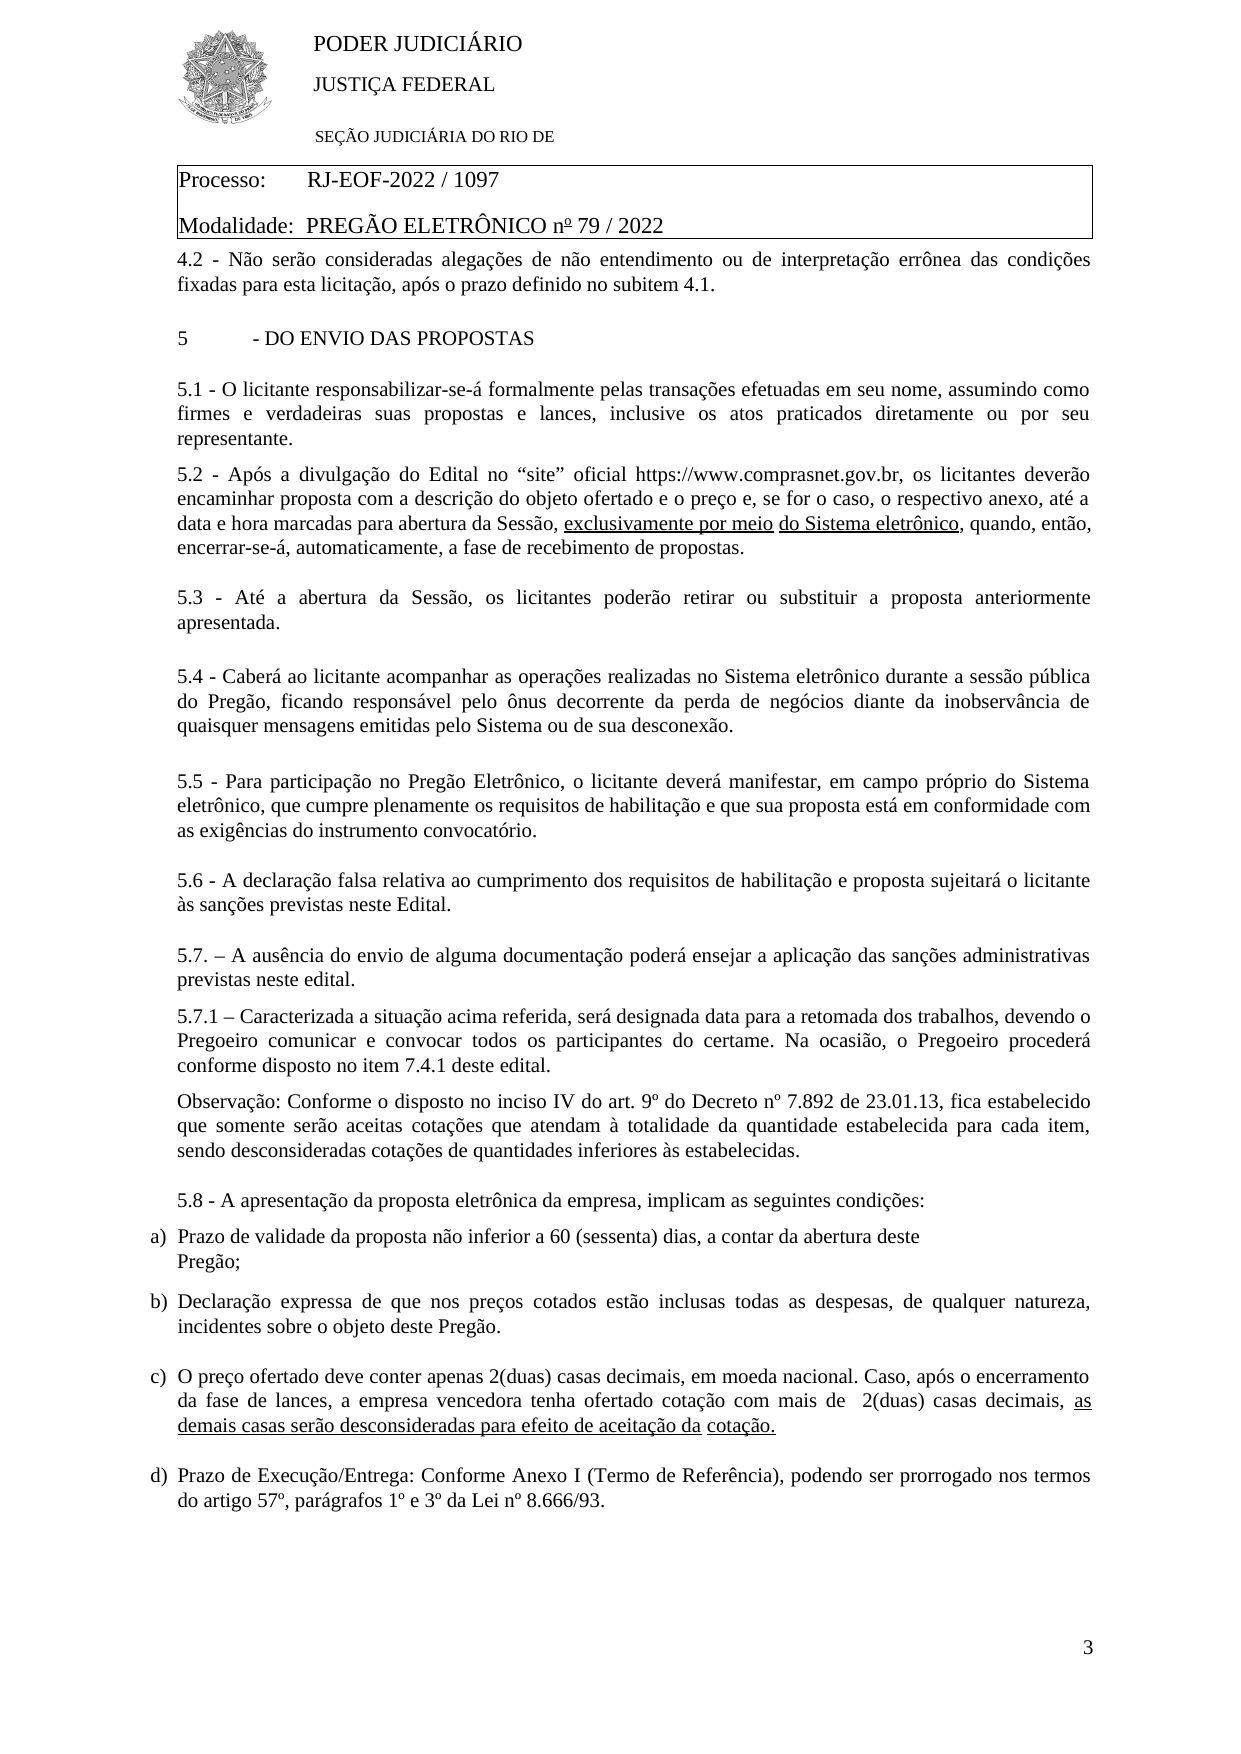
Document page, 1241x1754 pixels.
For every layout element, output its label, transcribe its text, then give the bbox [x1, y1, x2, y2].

list Prazo de validade da proposta não inferior a 60 (sessenta) dias, a contar da abertura deste [150, 1224, 1092, 1248]
text 5.5 - Para participação no Pregão Eletrônico, o licitante deverá manifestar, em campo próprio do Sistema eletrônico, que cumpre plenamente os requisitos de habilitação e que sua proposta está em conformidade com as exigências do instrumento convocatório. [177, 768, 1092, 842]
list O preço ofertado deve conter apenas 2(duas) casas decimais, em moeda nacional. Caso, após o encerramento da fase de lances, a empresa vencedora tenha ofertado cotação com mais de 2(duas) casas decimais, as demais casas serão desconsideradas para efeito de aceitação da cotação. [150, 1364, 1092, 1437]
text Pregão; [177, 1249, 1092, 1273]
text 5.8 - A apresentação da proposta eletrônica da empresa, implicam as seguintes condições: [177, 1188, 1092, 1212]
list Prazo de Execução/Entrega: Conforme Anexo I (Termo de Referência), podendo ser prorrogado nos termos do artigo 57º, parágrafos 1º e 3º da Lei nº 8.666/93. [150, 1463, 1092, 1512]
text Observação: Conforme o disposto no inciso IV do art. 9º do Decreto nº 7.892 de 23.01.13, fica estabelecido que somente serão aceitas cotações que atendam à totalidade da quantidade estabelecida para cada item, sendo desconsideradas cotações de quantidades inferiores às estabelecidas. [177, 1089, 1092, 1162]
text 5.6 - A declaração falsa relativa ao cumprimento dos requisitos de habilitação e proposta sujeitará o licitante às sanções previstas neste Edital. [177, 868, 1092, 916]
list Declaração expressa de que nos preços cotados estão inclusas todas as despesas, de qualquer natureza, incidentes sobre o objeto deste Pregão. [150, 1289, 1092, 1338]
text 5.7. – A ausência do envio de alguma documentação poderá ensejar a aplicação das sanções administrativas previstas neste edital. [177, 943, 1092, 991]
text 5.3 - Até a abertura da Sessão, os licitantes poderão retirar ou substituir a proposta anteriormente apresentada. [177, 585, 1092, 634]
subtitle - DO ENVIO DAS PROPOSTAS [177, 326, 1092, 350]
text 5.7.1 – Caracterizada a situação acima referida, será designada data para a retomada dos trabalhos, devendo o Pregoeiro comunicar e convocar todos os participantes do certame. Na ocasião, o Pregoeiro procederá conforme disposto no item 7.4.1 deste edital. [177, 1003, 1092, 1077]
text 4.2 - Não serão consideradas alegações de não entendimento ou de interpretação errônea das condições fixadas para esta licitação, após o prazo definido no subitem 4.1. [177, 247, 1092, 296]
text 5.2 - Após a divulgação do Edital no “site” oficial https://www.comprasnet.gov.br, os licitantes deverão encaminhar proposta com a descrição do objeto ofertado e o preço e, se for o caso, o respectivo anexo, até a data e hora marcadas para abertura da Sessão, exclusivamente por meio do Sistema eletrônico, quando, então, encerrar-se-á, automaticamente, a fase de recebimento de propostas. [177, 461, 1092, 559]
text 5.1 - O licitante responsabilizar-se-á formalmente pelas transações efetuadas em seu nome, assumindo como firmes e verdadeiras suas propostas e lances, inclusive os atos praticados diretamente ou por seu representante. [177, 377, 1092, 449]
text 5.4 - Caberá ao licitante acompanhar as operações realizadas no Sistema eletrônico durante a sessão pública do Pregão, ficando responsável pelo ônus decorrente da perda de negócios diante da inobservância de quaisquer mensagens emitidas pelo Sistema ou de sua desconexão. [177, 664, 1092, 737]
